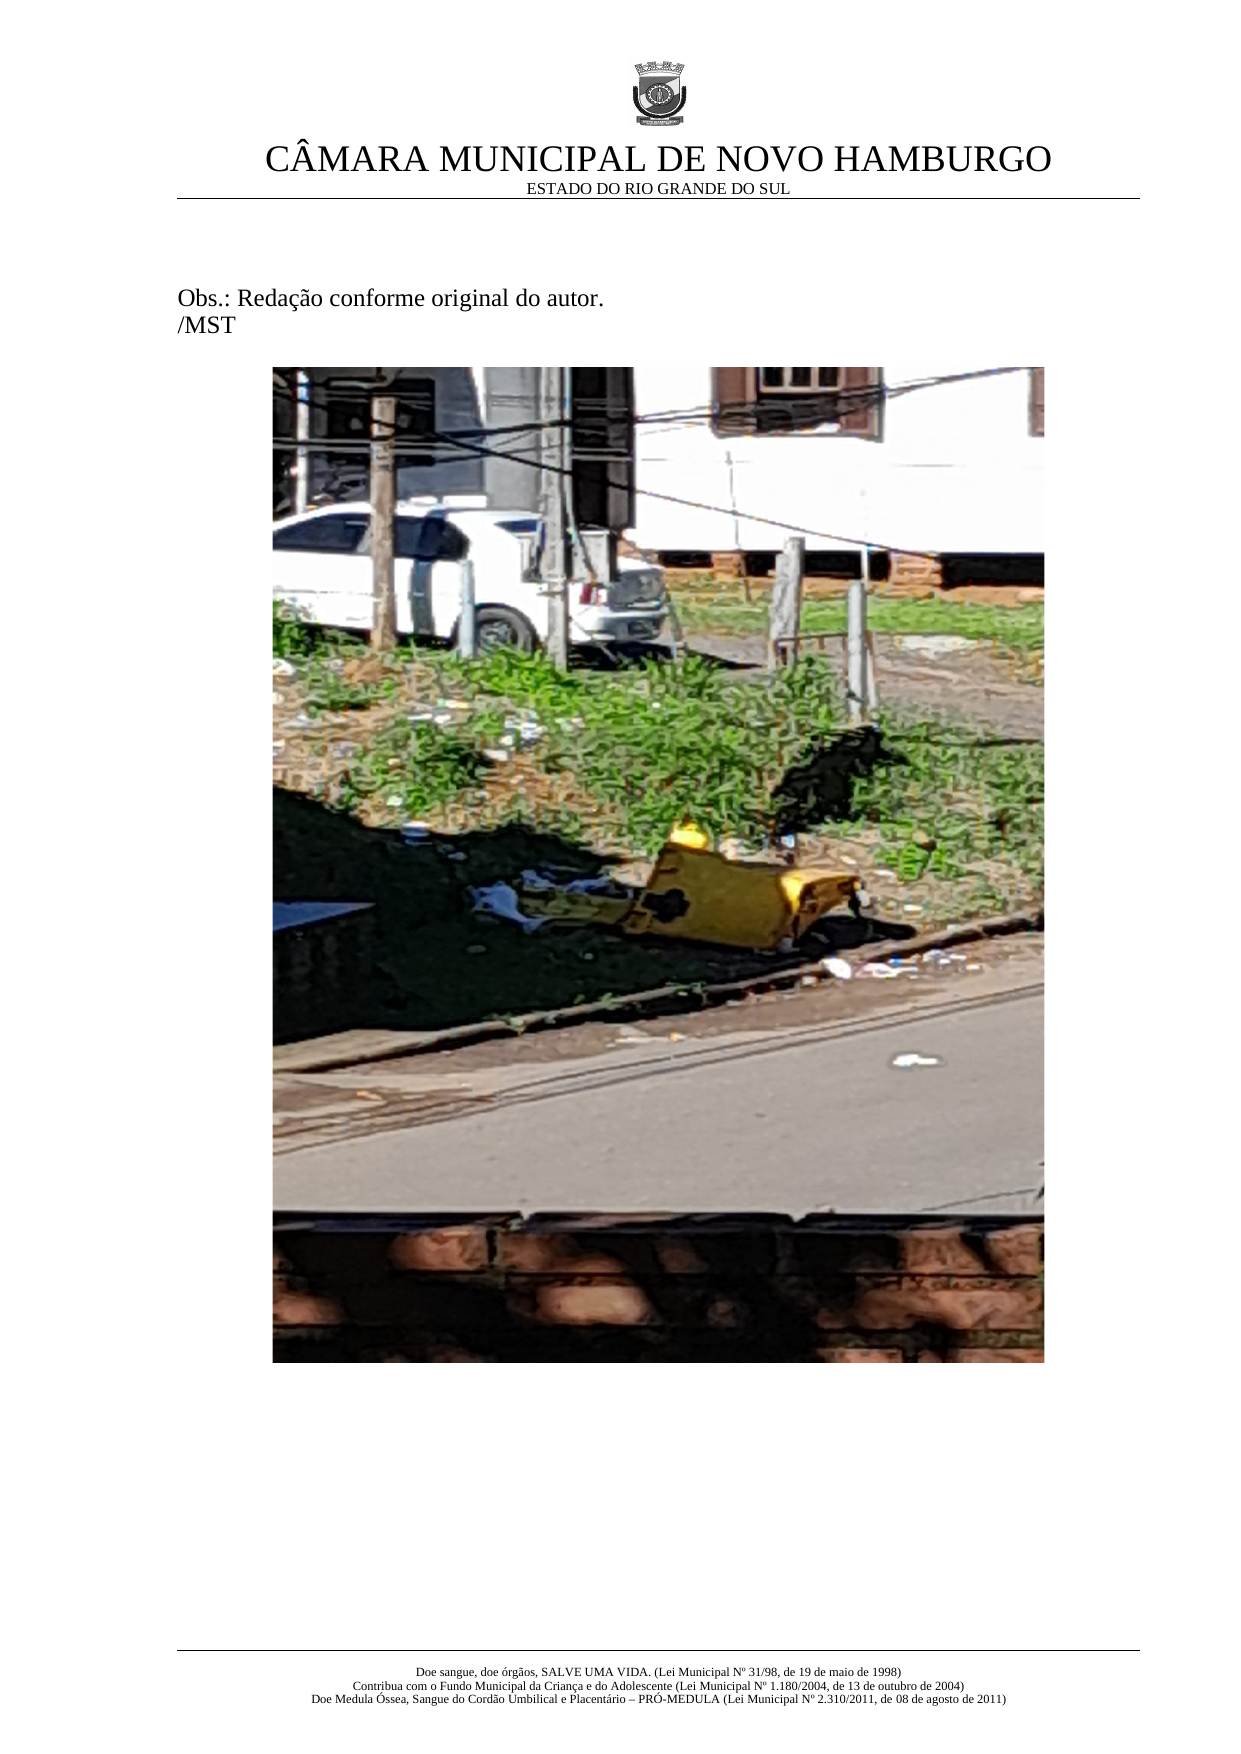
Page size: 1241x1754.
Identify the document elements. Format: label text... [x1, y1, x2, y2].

text /MST [177, 311, 1140, 339]
picture [272, 367, 1045, 1363]
text Obs.: Redação conforme original do autor. [177, 284, 1140, 311]
